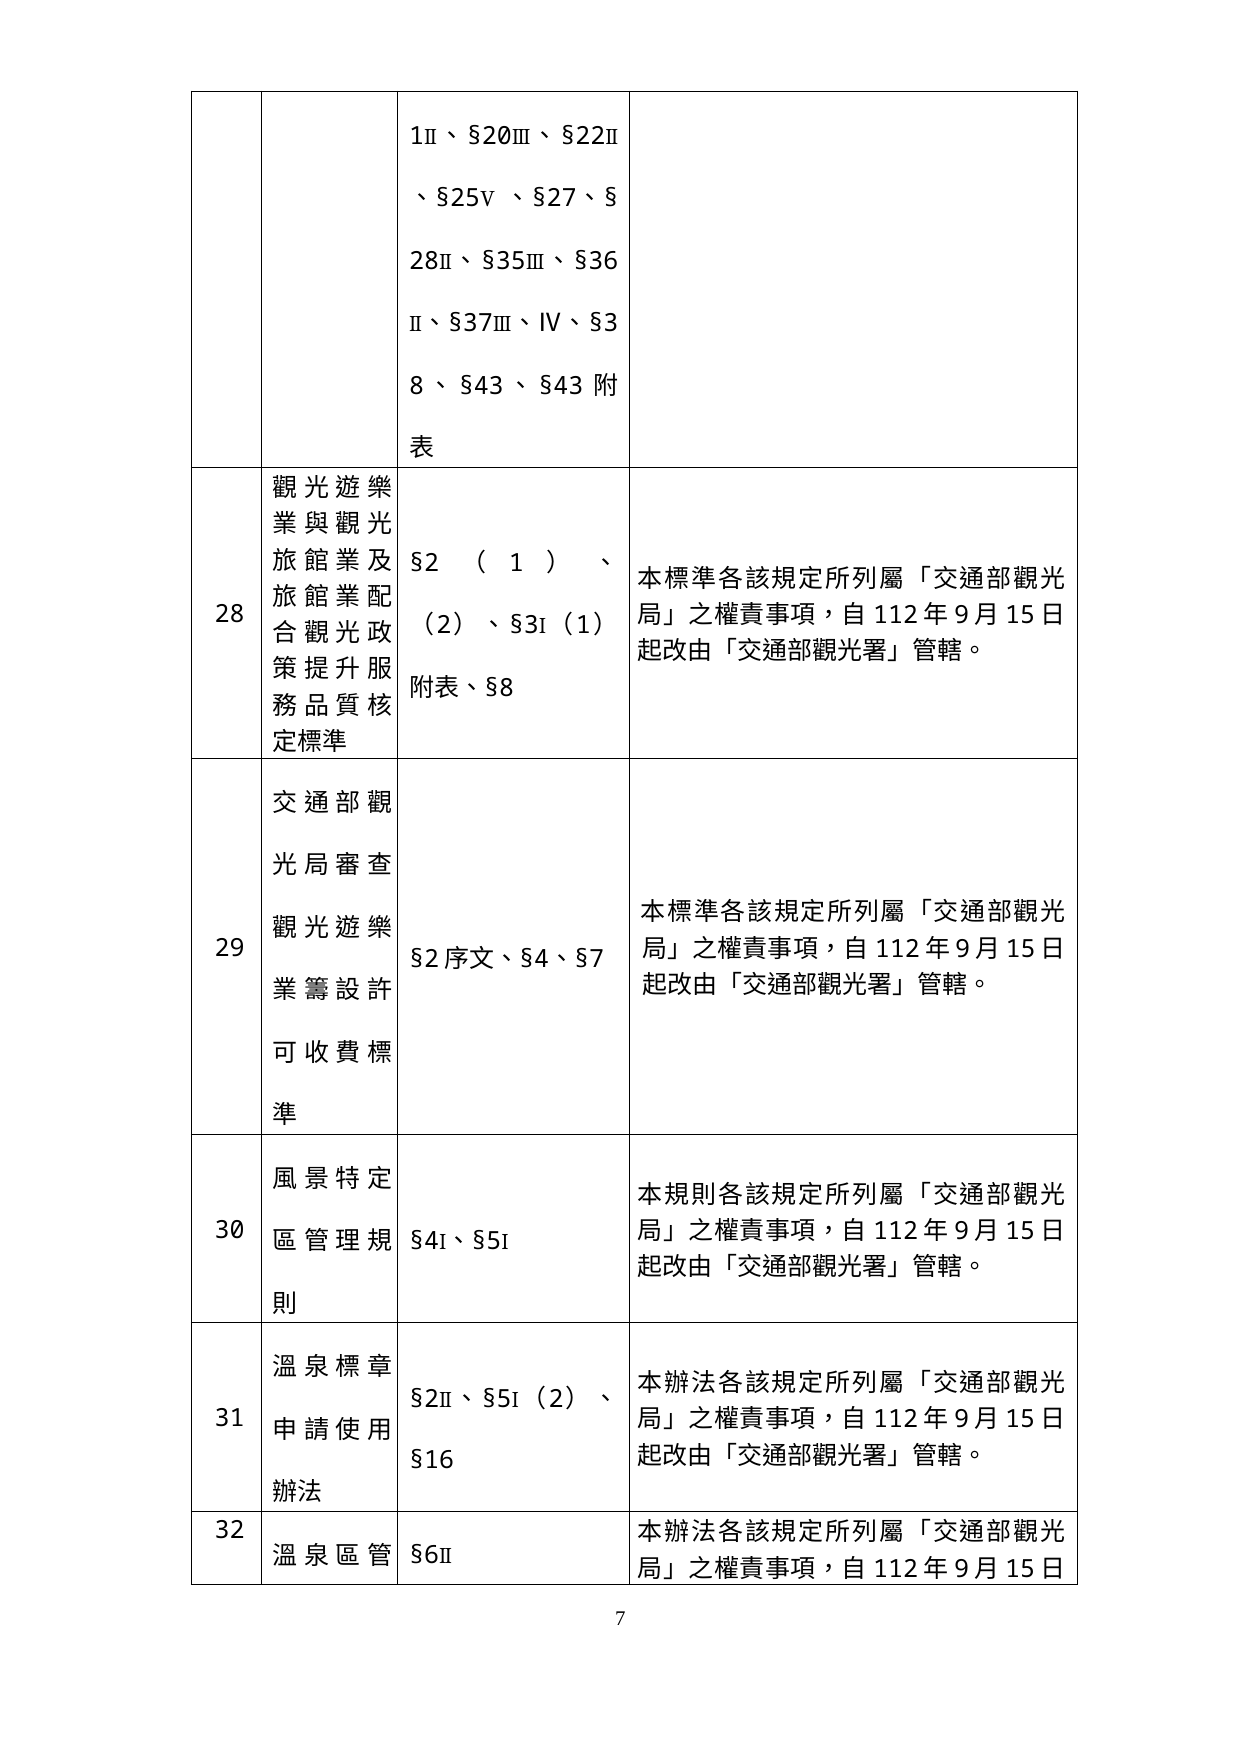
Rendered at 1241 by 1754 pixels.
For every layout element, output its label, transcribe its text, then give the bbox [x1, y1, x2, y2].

table_cell 29 [192, 759, 261, 1134]
table_cell [192, 92, 261, 467]
table_cell 本規則各該規定所列屬「交通部觀光局」之權責事項，自112年9月15日起改由「交通部觀光署」管轄。 [630, 1135, 1077, 1322]
table_cell 本辦法各該規定所列屬「交通部觀光局」之權責事項，自112年9月15日起改由「交通部觀光署」管轄。 [630, 1323, 1077, 1511]
table_cell 30 [192, 1135, 261, 1322]
table_cell 溫泉標章申請使用辦法 [262, 1323, 397, 1511]
table_cell §4Ⅰ、§5Ⅰ [398, 1135, 629, 1322]
table_cell 溫泉區管 [262, 1512, 397, 1584]
table_cell 觀光遊樂業與觀光旅館業及旅館業配合觀光政策提升服務品質核定標準 [262, 468, 397, 758]
table_cell 本標準各該規定所列屬「交通部觀光局」之權責事項，自112年9月15日起改由「交通部觀光署」管轄。 [630, 759, 1077, 1134]
table_cell 28 [192, 468, 261, 758]
table_cell 本標準各該規定所列屬「交通部觀光局」之權責事項，自112年9月15日起改由「交通部觀光署」管轄。 [630, 468, 1077, 758]
table_cell 交通部觀光局審查觀光遊樂業籌設許可收費標準 [262, 759, 397, 1134]
table_cell 本辦法各該規定所列屬「交通部觀光局」之權責事項，自112年9月15日 [630, 1512, 1077, 1584]
table_cell 32 [192, 1512, 261, 1584]
table_cell §2（1）、（2）、§3Ⅰ（1）附表、§8 [398, 468, 629, 758]
table_cell 1Ⅱ、§20Ⅲ、§22Ⅱ、§25Ⅴ、§27、§28Ⅱ、§35Ⅲ、§36Ⅱ、§37Ⅲ、Ⅳ、§38、§43、§43附表 [398, 92, 629, 467]
table_cell [630, 92, 1077, 467]
table_cell §2Ⅱ、§5Ⅰ（2）、§16 [398, 1323, 629, 1511]
table_cell 31 [192, 1323, 261, 1511]
table_cell §6Ⅱ [398, 1512, 629, 1584]
table_cell 風景特定區管理規則 [262, 1135, 397, 1322]
table_cell §2序文、§4、§7 [398, 759, 629, 1134]
table_cell [262, 92, 397, 467]
